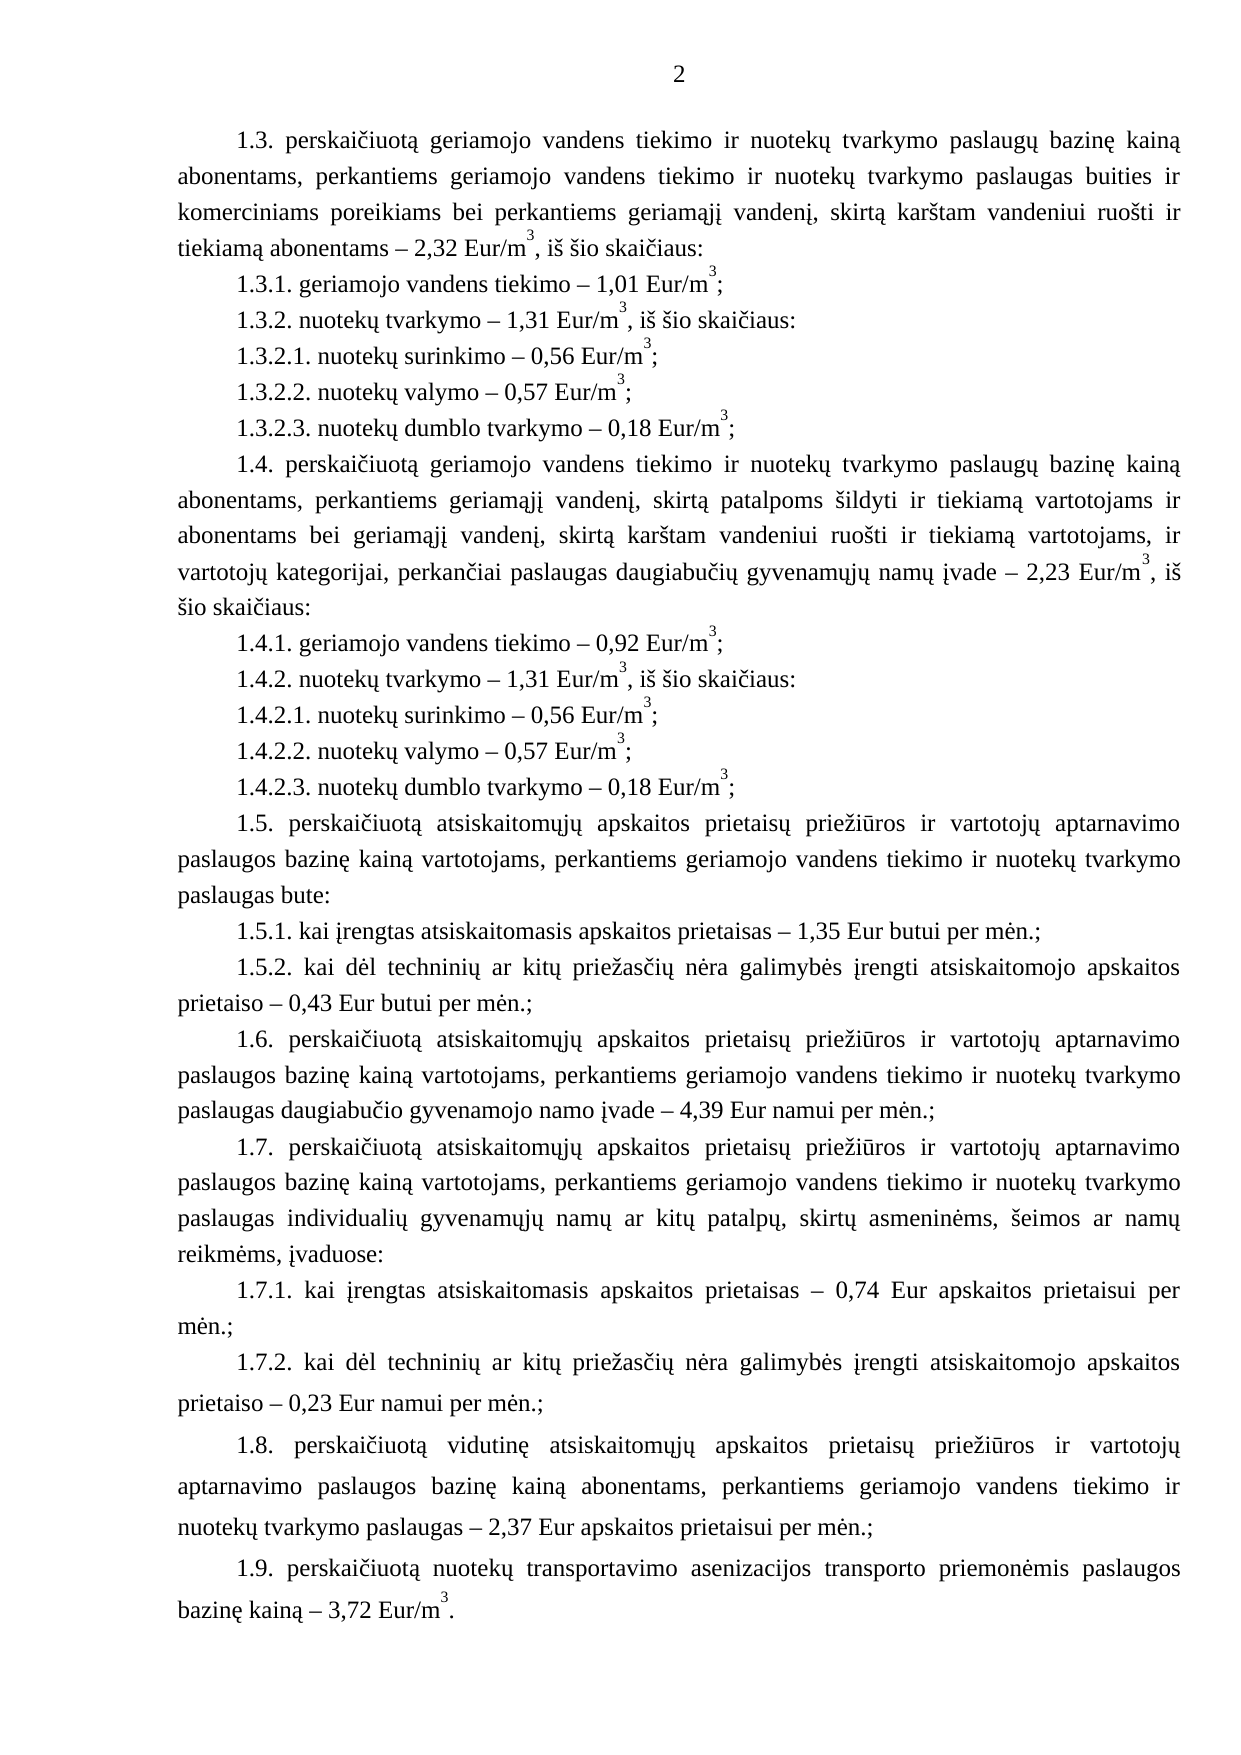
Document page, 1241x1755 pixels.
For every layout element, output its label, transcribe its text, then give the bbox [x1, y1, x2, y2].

text 1.4. perskaičiuotą geriamojo vandens tiekimo ir nuotekų tvarkymo paslaugų bazinę kainą abonentams, perkantiems geriamąjį vandenį, skirtą patalpoms šildyti ir tiekiamą vartotojams ir abonentams bei geriamąjį vandenį, skirtą karštam vandeniui ruošti ir tiekiamą vartotojams, ir vartotojų kategorijai, perkančiai paslaugas daugiabučių gyvenamųjų namų įvade – 2,23 Eur/m3, iš šio skaičiaus: [177, 442, 1181, 621]
text 1.3.2.3. nuotekų dumblo tvarkymo – 0,18 Eur/m3; [177, 406, 1181, 442]
text 1.7.2. kai dėl techninių ar kitų priežasčių nėra galimybės įrengti atsiskaitomojo apskaitos prietaiso – 0,23 Eur namui per mėn.; [177, 1340, 1181, 1417]
text 1.4.1. geriamojo vandens tiekimo – 0,92 Eur/m3; [177, 621, 1181, 657]
text 1.4.2.3. nuotekų dumblo tvarkymo – 0,18 Eur/m3; [177, 765, 1181, 801]
text 1.6. perskaičiuotą atsiskaitomųjų apskaitos prietaisų priežiūros ir vartotojų aptarnavimo paslaugos bazinę kainą vartotojams, perkantiems geriamojo vandens tiekimo ir nuotekų tvarkymo paslaugas daugiabučio gyvenamojo namo įvade – 4,39 Eur namui per mėn.; [177, 1017, 1181, 1124]
text 1.3.2.2. nuotekų valymo – 0,57 Eur/m3; [177, 370, 1181, 406]
text 1.4.2.1. nuotekų surinkimo – 0,56 Eur/m3; [177, 693, 1181, 729]
text 1.3.1. geriamojo vandens tiekimo – 1,01 Eur/m3; [177, 262, 1181, 298]
text 1.3. perskaičiuotą geriamojo vandens tiekimo ir nuotekų tvarkymo paslaugų bazinę kainą abonentams, perkantiems geriamojo vandens tiekimo ir nuotekų tvarkymo paslaugas buities ir komerciniams poreikiams bei perkantiems geriamąjį vandenį, skirtą karštam vandeniui ruošti ir tiekiamą abonentams – 2,32 Eur/m3, iš šio skaičiaus: [177, 118, 1181, 262]
text 1.8. perskaičiuotą vidutinę atsiskaitomųjų apskaitos prietaisų priežiūros ir vartotojų aptarnavimo paslaugos bazinę kainą abonentams, perkantiems geriamojo vandens tiekimo ir nuotekų tvarkymo paslaugas – 2,37 Eur apskaitos prietaisui per mėn.; [177, 1422, 1181, 1541]
text 1.3.2.1. nuotekų surinkimo – 0,56 Eur/m3; [177, 334, 1181, 370]
text 1.9. perskaičiuotą nuotekų transportavimo asenizacijos transporto priemonėmis paslaugos bazinę kainą – 3,72 Eur/m3. [177, 1546, 1181, 1623]
text 1.3.2. nuotekų tvarkymo – 1,31 Eur/m3, iš šio skaičiaus: [177, 298, 1181, 334]
text 1.5.1. kai įrengtas atsiskaitomasis apskaitos prietaisas – 1,35 Eur butui per mėn.; [177, 909, 1181, 945]
text 1.5. perskaičiuotą atsiskaitomųjų apskaitos prietaisų priežiūros ir vartotojų aptarnavimo paslaugos bazinę kainą vartotojams, perkantiems geriamojo vandens tiekimo ir nuotekų tvarkymo paslaugas bute: [177, 801, 1181, 909]
text 1.5.2. kai dėl techninių ar kitų priežasčių nėra galimybės įrengti atsiskaitomojo apskaitos prietaiso – 0,43 Eur butui per mėn.; [177, 945, 1181, 1017]
text 1.7.1. kai įrengtas atsiskaitomasis apskaitos prietaisas – 0,74 Eur apskaitos prietaisui per mėn.; [177, 1268, 1181, 1340]
text 1.4.2.2. nuotekų valymo – 0,57 Eur/m3; [177, 729, 1181, 765]
text 1.7. perskaičiuotą atsiskaitomųjų apskaitos prietaisų priežiūros ir vartotojų aptarnavimo paslaugos bazinę kainą vartotojams, perkantiems geriamojo vandens tiekimo ir nuotekų tvarkymo paslaugas individualių gyvenamųjų namų ar kitų patalpų, skirtų asmeninėms, šeimos ar namų reikmėms, įvaduose: [177, 1124, 1181, 1268]
text 1.4.2. nuotekų tvarkymo – 1,31 Eur/m3, iš šio skaičiaus: [177, 657, 1181, 693]
